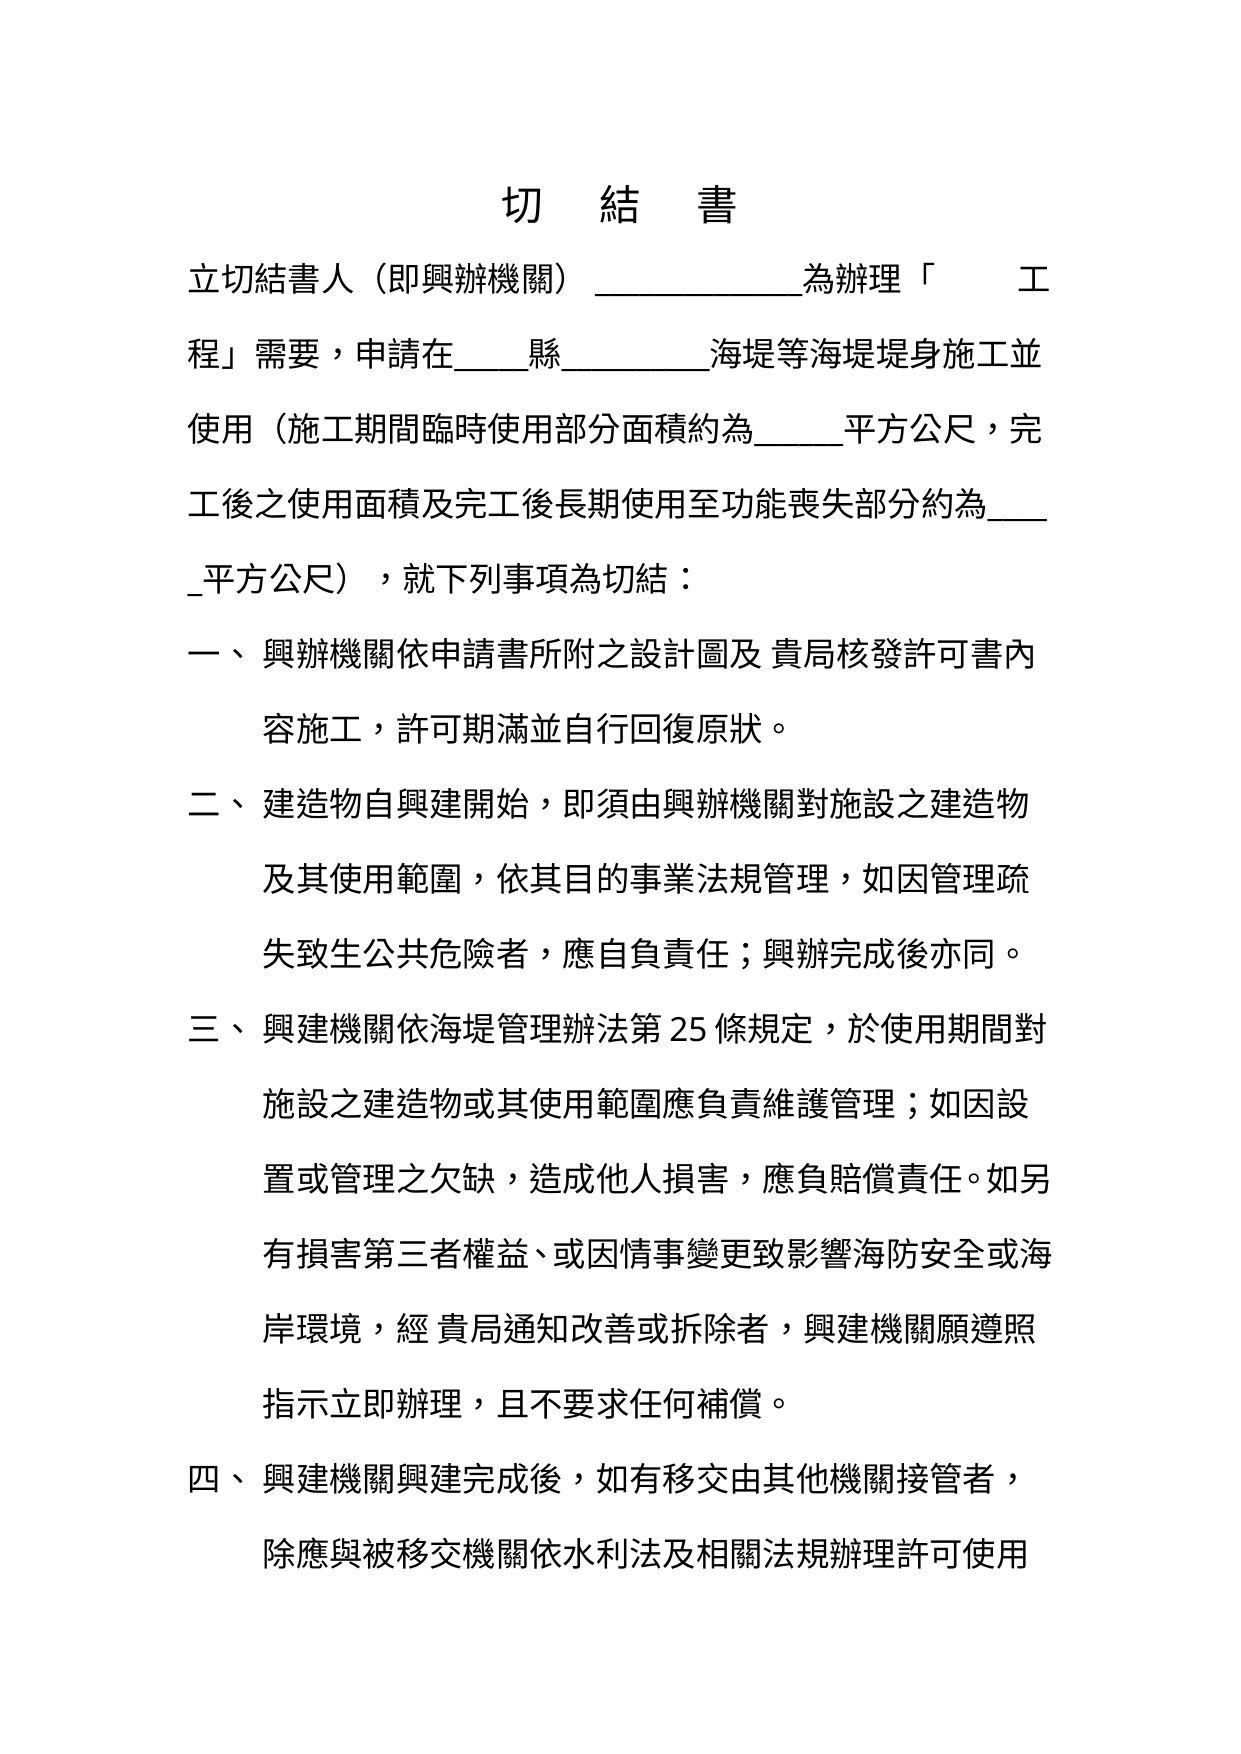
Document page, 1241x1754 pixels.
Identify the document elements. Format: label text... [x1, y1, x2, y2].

text 切 結 書 [187, 164, 1053, 239]
list 興建機關依海堤管理辦法第25條規定，於使用期間對施設之建造物或其使用範圍應負責維護管理；如因設置或管理之欠缺，造成他人損害，應負賠償責任。如另有損害第三者權益、或因情事變更致影響海防安全或海岸環境，經 貴局通知改善或拆除者，興建機關願遵照指示立即辦理，且不要求任何補償。 [187, 989, 1053, 1439]
list 建造物自興建開始，即須由興辦機關對施設之建造物及其使用範圍，依其目的事業法規管理，如因管理疏失致生公共危險者，應自負責任；興辦完成後亦同。 [187, 764, 1053, 989]
text 立切結書人（即興辦機關） ______________為辦理「 工程」需要，申請在_____縣__________海堤等海堤堤身施工並使用（施工期間臨時使用部分面積約為______平方公尺，完工後之使用面積及完工後長期使用至功能喪失部分約為_____平方公尺），就下列事項為切結： [187, 239, 1053, 614]
list 興建機關興建完成後，如有移交由其他機關接管者，除應與被移交機關依水利法及相關法規辦理許可使用 [187, 1439, 1053, 1589]
list 興辦機關依申請書所附之設計圖及 貴局核發許可書內容施工，許可期滿並自行回復原狀。 [187, 614, 1053, 764]
